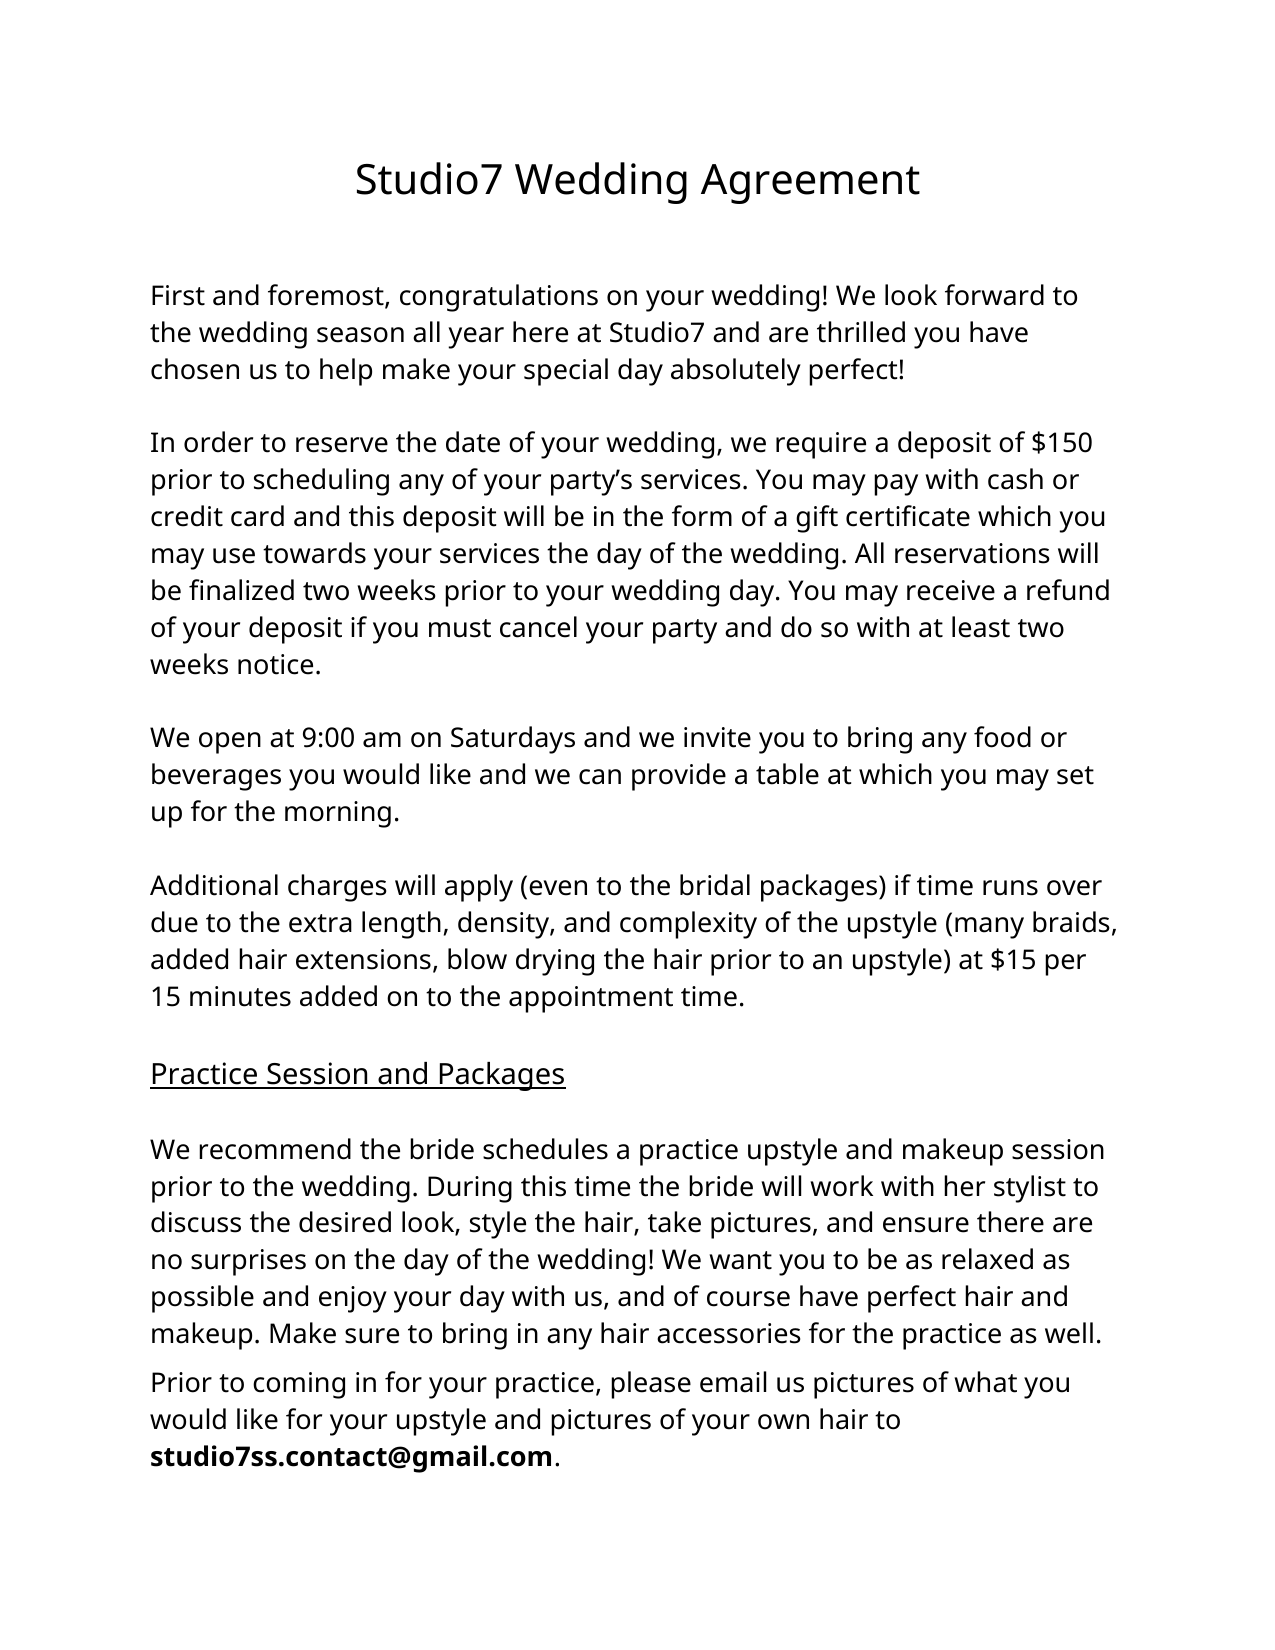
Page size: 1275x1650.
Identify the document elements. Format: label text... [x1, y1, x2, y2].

text Prior to coming in for your practice, please email us pictures of what you would like for your upstyle and pictures of your own hair to studio7ss.contact@gmail.com. [150, 1364, 1125, 1474]
text Studio7 Wedding Agreement [150, 150, 1125, 207]
text Additional charges will apply (even to the bridal packages) if time runs over due to the extra length, density, and complexity of the upstyle (many braids, added hair extensions, blow drying the hair prior to an upstyle) at $15 per 15 minutes added on to the appointment time. [150, 866, 1125, 1014]
text First and foremost, congratulations on your wedding! We look forward to the wedding season all year here at Studio7 and are thrilled you have chosen us to help make your special day absolutely perfect! [150, 276, 1125, 387]
text We recommend the bride schedules a practice upstyle and makeup session prior to the wedding. During this time the bride will work with her stylist to discuss the desired look, style the hair, take pictures, and ensure there are no surprises on the day of the wedding! We want you to be as relaxed as possible and enjoy your day with us, and of course have perfect hair and makeup. Make sure to bring in any hair accessories for the practice as well. [150, 1130, 1125, 1351]
text We open at 9:00 am on Saturdays and we invite you to bring any food or beverages you would like and we can provide a table at which you may set up for the morning. [150, 719, 1125, 829]
text In order to reserve the date of your wedding, we require a deposit of $150 prior to scheduling any of your party’s services. You may pay with cash or credit card and this deposit will be in the form of a gift certificate which you may use towards your services the day of the wedding. All reservations will be finalized two weeks prior to your wedding day. You may receive a refund of your deposit if you must cancel your party and do so with at least two weeks notice. [150, 424, 1125, 682]
text Practice Session and Packages [150, 1054, 1125, 1093]
